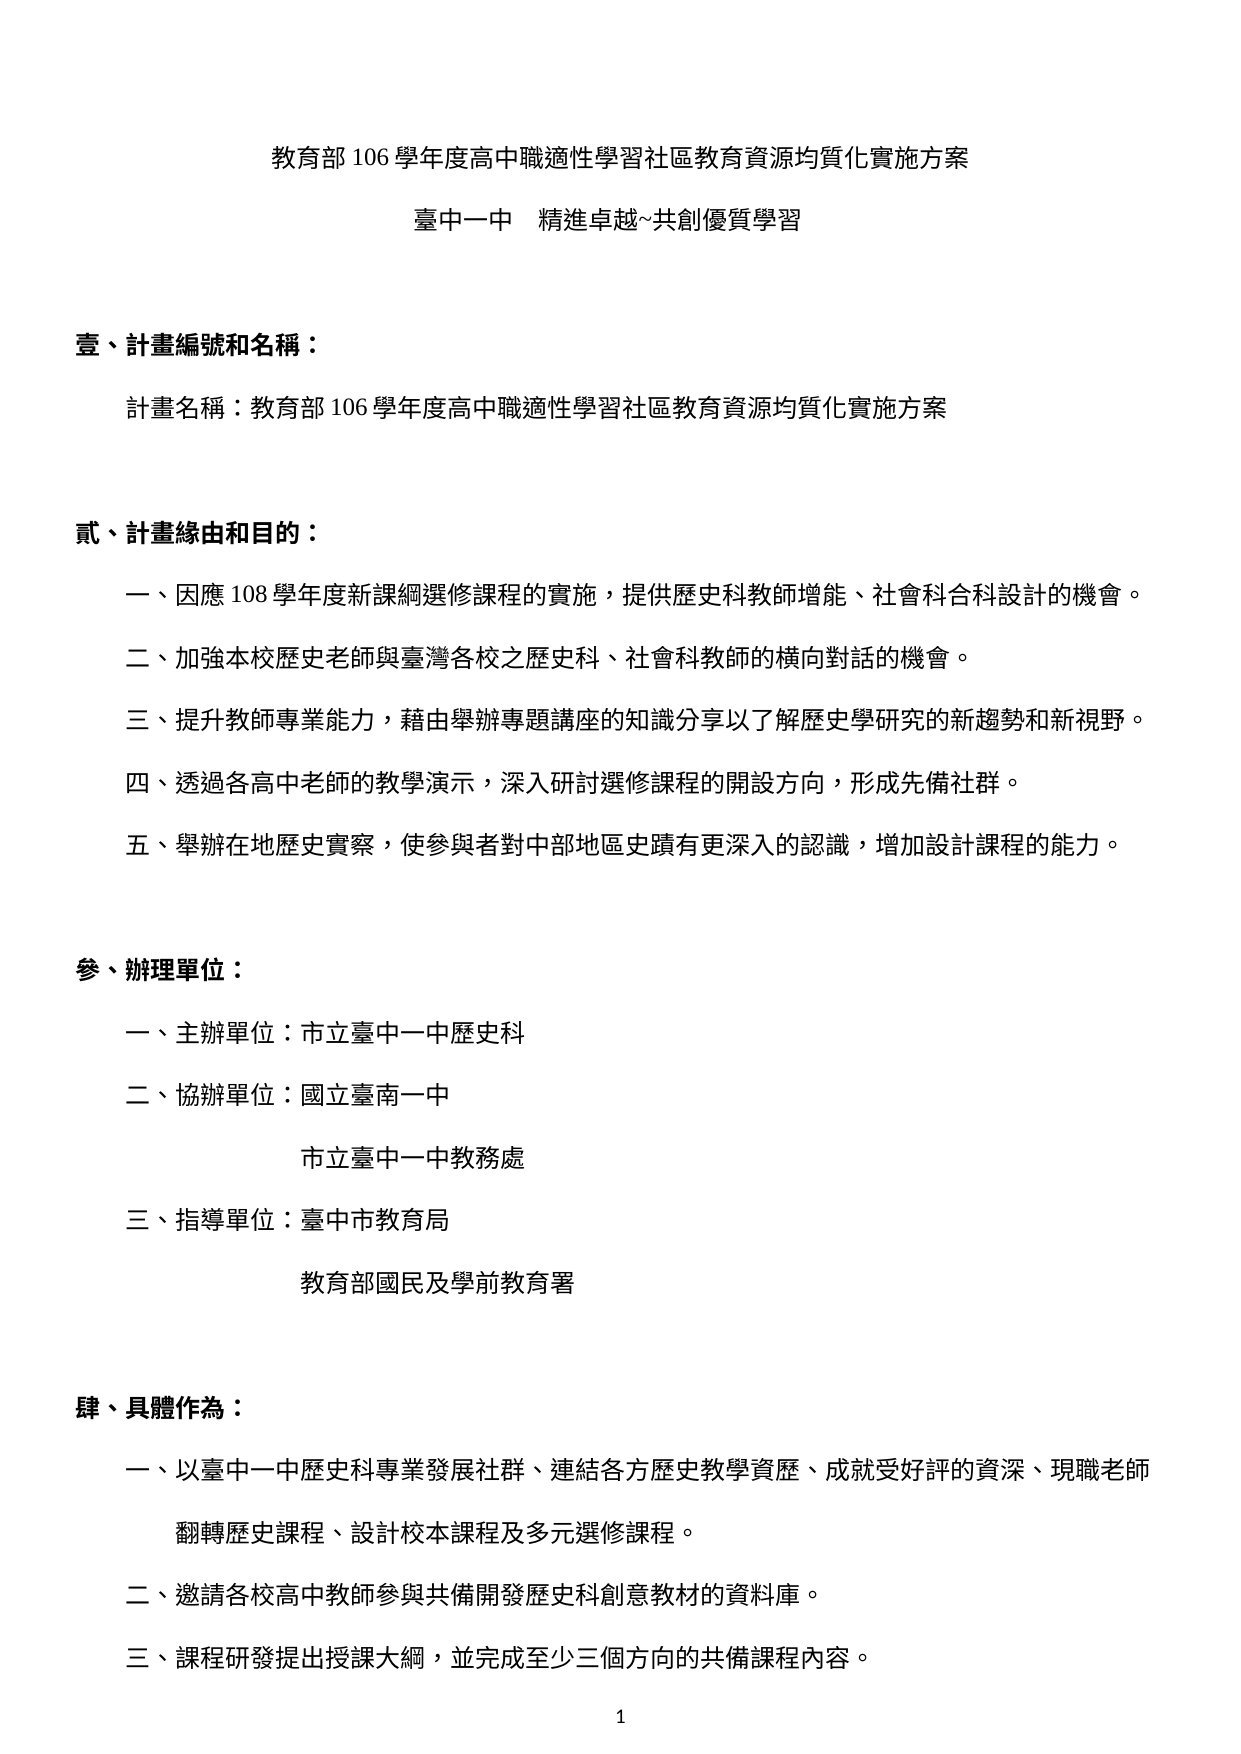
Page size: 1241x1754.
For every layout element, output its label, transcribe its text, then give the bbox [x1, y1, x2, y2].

text 教育部國民及學前教育署 [125, 1239, 1165, 1302]
text 參、辦理單位： [75, 927, 1165, 989]
text 計畫名稱：教育部106學年度高中職適性學習社區教育資源均質化實施方案 [125, 364, 1165, 427]
text 壹、計畫編號和名稱： [75, 302, 1165, 364]
text 一、因應108學年度新課綱選修課程的實施，提供歷史科教師增能、社會科合科設計的機會。 [125, 552, 1165, 614]
text 一、主辦單位：市立臺中一中歷史科 [125, 989, 1165, 1052]
text 二、加強本校歷史老師與臺灣各校之歷史科、社會科教師的横向對話的機會。 [125, 614, 1165, 677]
text 臺中一中 精進卓越~共創優質學習 [75, 177, 1165, 239]
text 三、指導單位：臺中市教育局 [125, 1177, 1165, 1239]
text 五、舉辦在地歷史實察，使參與者對中部地區史蹟有更深入的認識，增加設計課程的能力。 [125, 802, 1165, 864]
text 一、以臺中一中歷史科專業發展社群、連結各方歷史教學資歷、成就受好評的資深、現職老師翻轉歷史課程、設計校本課程及多元選修課程。 [125, 1427, 1165, 1552]
text 二、協辦單位：國立臺南一中 [125, 1052, 1165, 1114]
text 三、課程研發提出授課大綱，並完成至少三個方向的共備課程內容。 [125, 1614, 1165, 1677]
text 肆、具體作為： [75, 1364, 1165, 1427]
text 二、邀請各校高中教師參與共備開發歷史科創意教材的資料庫。 [125, 1552, 1165, 1614]
text 四、透過各高中老師的教學演示，深入研討選修課程的開設方向，形成先備社群。 [125, 739, 1165, 802]
text 市立臺中一中教務處 [125, 1114, 1165, 1177]
text 三、提升教師專業能力，藉由舉辦專題講座的知識分享以了解歷史學研究的新趨勢和新視野。 [125, 677, 1165, 739]
text 教育部106學年度高中職適性學習社區教育資源均質化實施方案 [75, 114, 1165, 177]
text 貳、計畫緣由和目的： [75, 489, 1165, 552]
